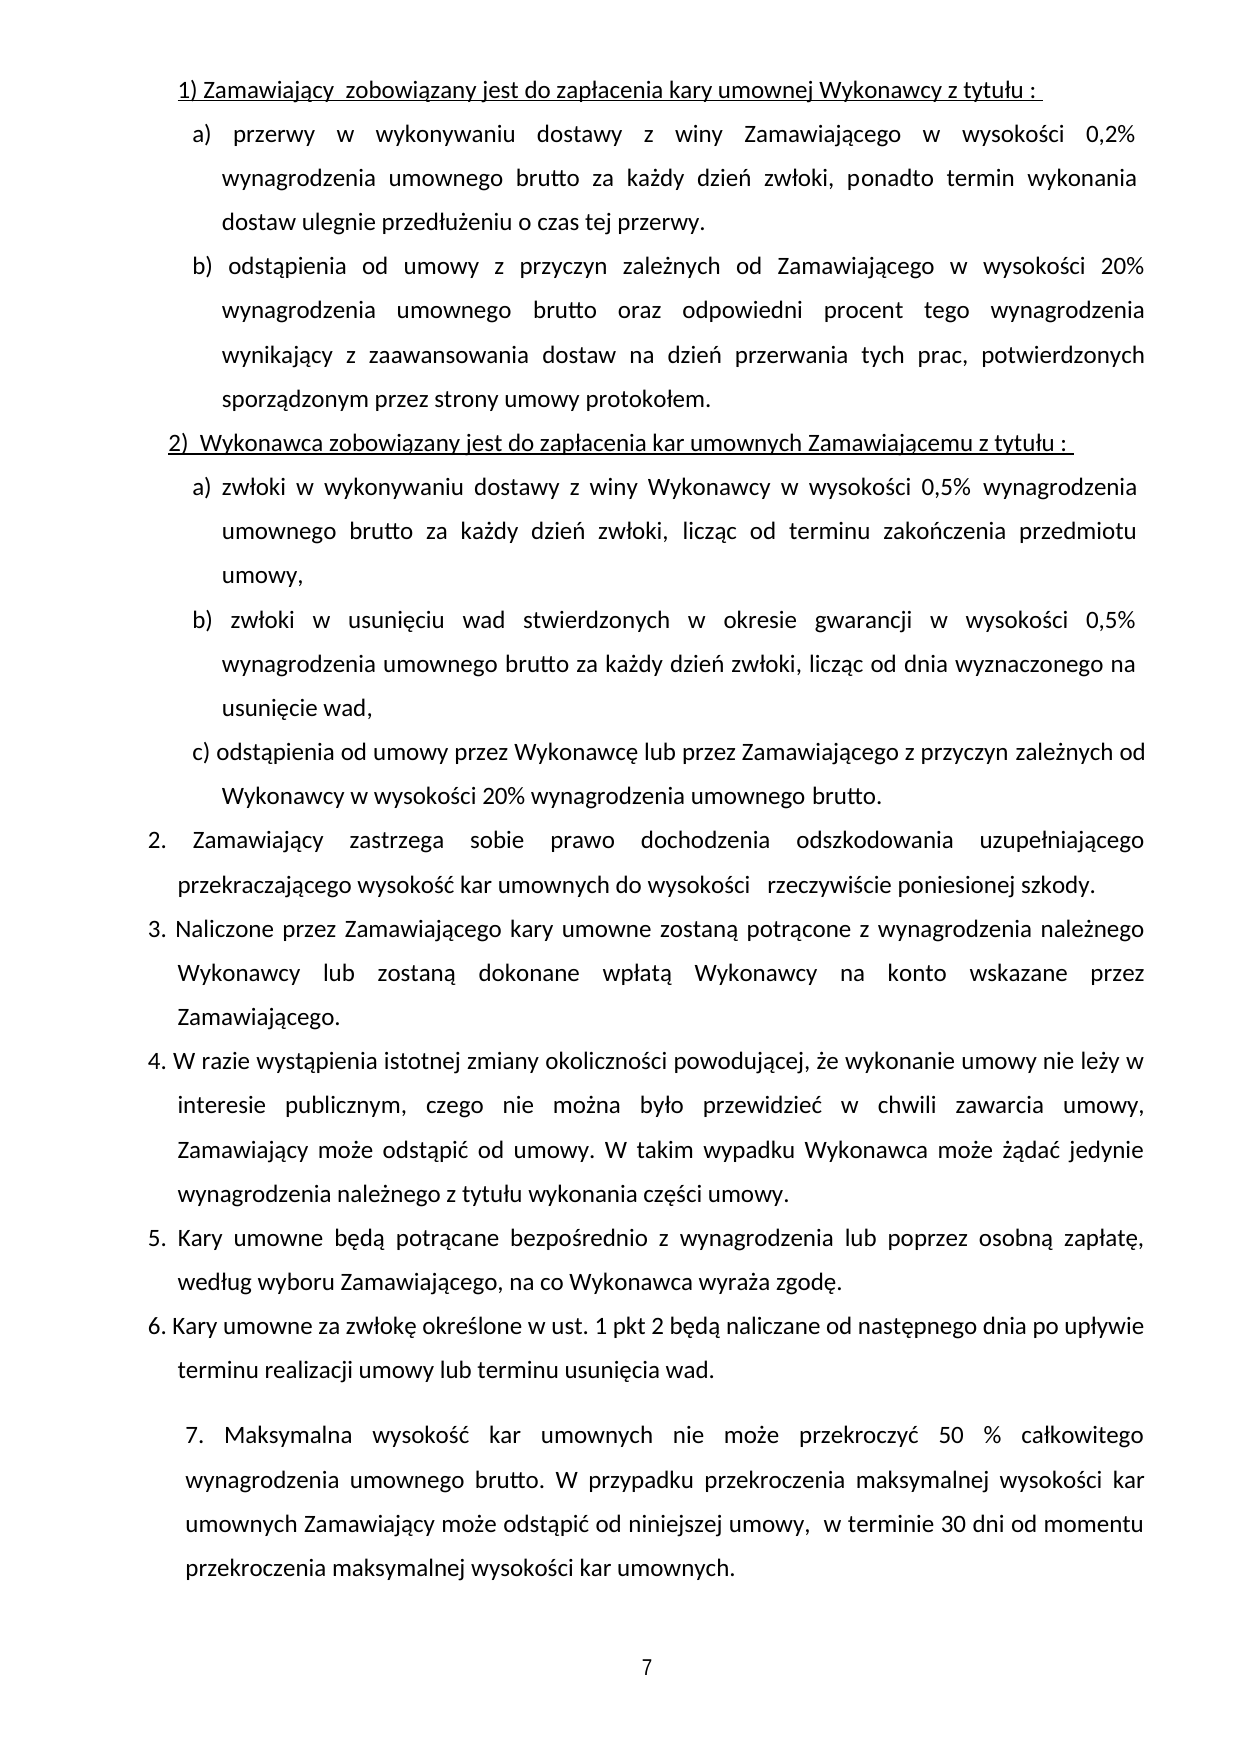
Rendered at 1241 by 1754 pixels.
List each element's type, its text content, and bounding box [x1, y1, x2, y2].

text 3. Naliczone przez Zamawiającego kary umowne zostaną potrącone z wynagrodzenia należnego Wykonawcy lub zostaną dokonane wpłatą Wykonawcy na konto wskazane przez Zamawiającego. [148, 913, 1146, 1032]
text a) przerwy w wykonywaniu dostawy z winy Zamawiającego w wysokości 0,2% wynagrodzenia umownego brutto za każdy dzień zwłoki, ponadto termin wykonania dostaw ulegnie przedłużeniu o czas tej przerwy. [192, 118, 1137, 237]
text 2. Zamawiający zastrzega sobie prawo dochodzenia odszkodowania uzupełniającego przekraczającego wysokość kar umownych do wysokości rzeczywiście poniesionej szkody. [148, 825, 1146, 899]
text b) zwłoki w usunięciu wad stwierdzonych w okresie gwarancji w wysokości 0,5% wynagrodzenia umownego brutto za każdy dzień zwłoki, licząc od dnia wyznaczonego na usunięcie wad, [192, 604, 1137, 723]
text 2) Wykonawca zobowiązany jest do zapłacenia kar umownych Zamawiającemu z tytułu : [162, 427, 1146, 458]
text 7. Maksymalna wysokość kar umownych nie może przekroczyć 50 % całkowitego wynagrodzenia umownego brutto. W przypadku przekroczenia maksymalnej wysokości kar umownych Zamawiający może odstąpić od niniejszej umowy, w terminie 30 dni od momentu przekroczenia maksymalnej wysokości kar umownych. [185, 1420, 1146, 1583]
text 5. Kary umowne będą potrącane bezpośrednio z wynagrodzenia lub poprzez osobną zapłatę, według wyboru Zamawiającego, na co Wykonawca wyraża zgodę. [148, 1222, 1146, 1297]
text 1) Zamawiający zobowiązany jest do zapłacenia kary umownej Wykonawcy z tytułu : [177, 74, 1146, 104]
text c) odstąpienia od umowy przez Wykonawcę lub przez Zamawiającego z przyczyn zależnych od Wykonawcy w wysokości 20% wynagrodzenia umownego brutto. [192, 736, 1146, 811]
text a) zwłoki w wykonywaniu dostawy z winy Wykonawcy w wysokości 0,5% wynagrodzenia umownego brutto za każdy dzień zwłoki, licząc od terminu zakończenia przedmiotu umowy, [192, 471, 1137, 590]
text 6. Kary umowne za zwłokę określone w ust. 1 pkt 2 będą naliczane od następnego dnia po upływie terminu realizacji umowy lub terminu usunięcia wad. [148, 1311, 1146, 1385]
text b) odstąpienia od umowy z przyczyn zależnych od Zamawiającego w wysokości 20% wynagrodzenia umownego brutto oraz odpowiedni procent tego wynagrodzenia wynikający z zaawansowania dostaw na dzień przerwania tych prac, potwierdzonych sporządzonym przez strony umowy protokołem. [192, 251, 1146, 413]
text 4. W razie wystąpienia istotnej zmiany okoliczności powodującej, że wykonanie umowy nie leży w interesie publicznym, czego nie można było przewidzieć w chwili zawarcia umowy, Zamawiający może odstąpić od umowy. W takim wypadku Wykonawca może żądać jedynie wynagrodzenia należnego z tytułu wykonania części umowy. [148, 1046, 1146, 1208]
